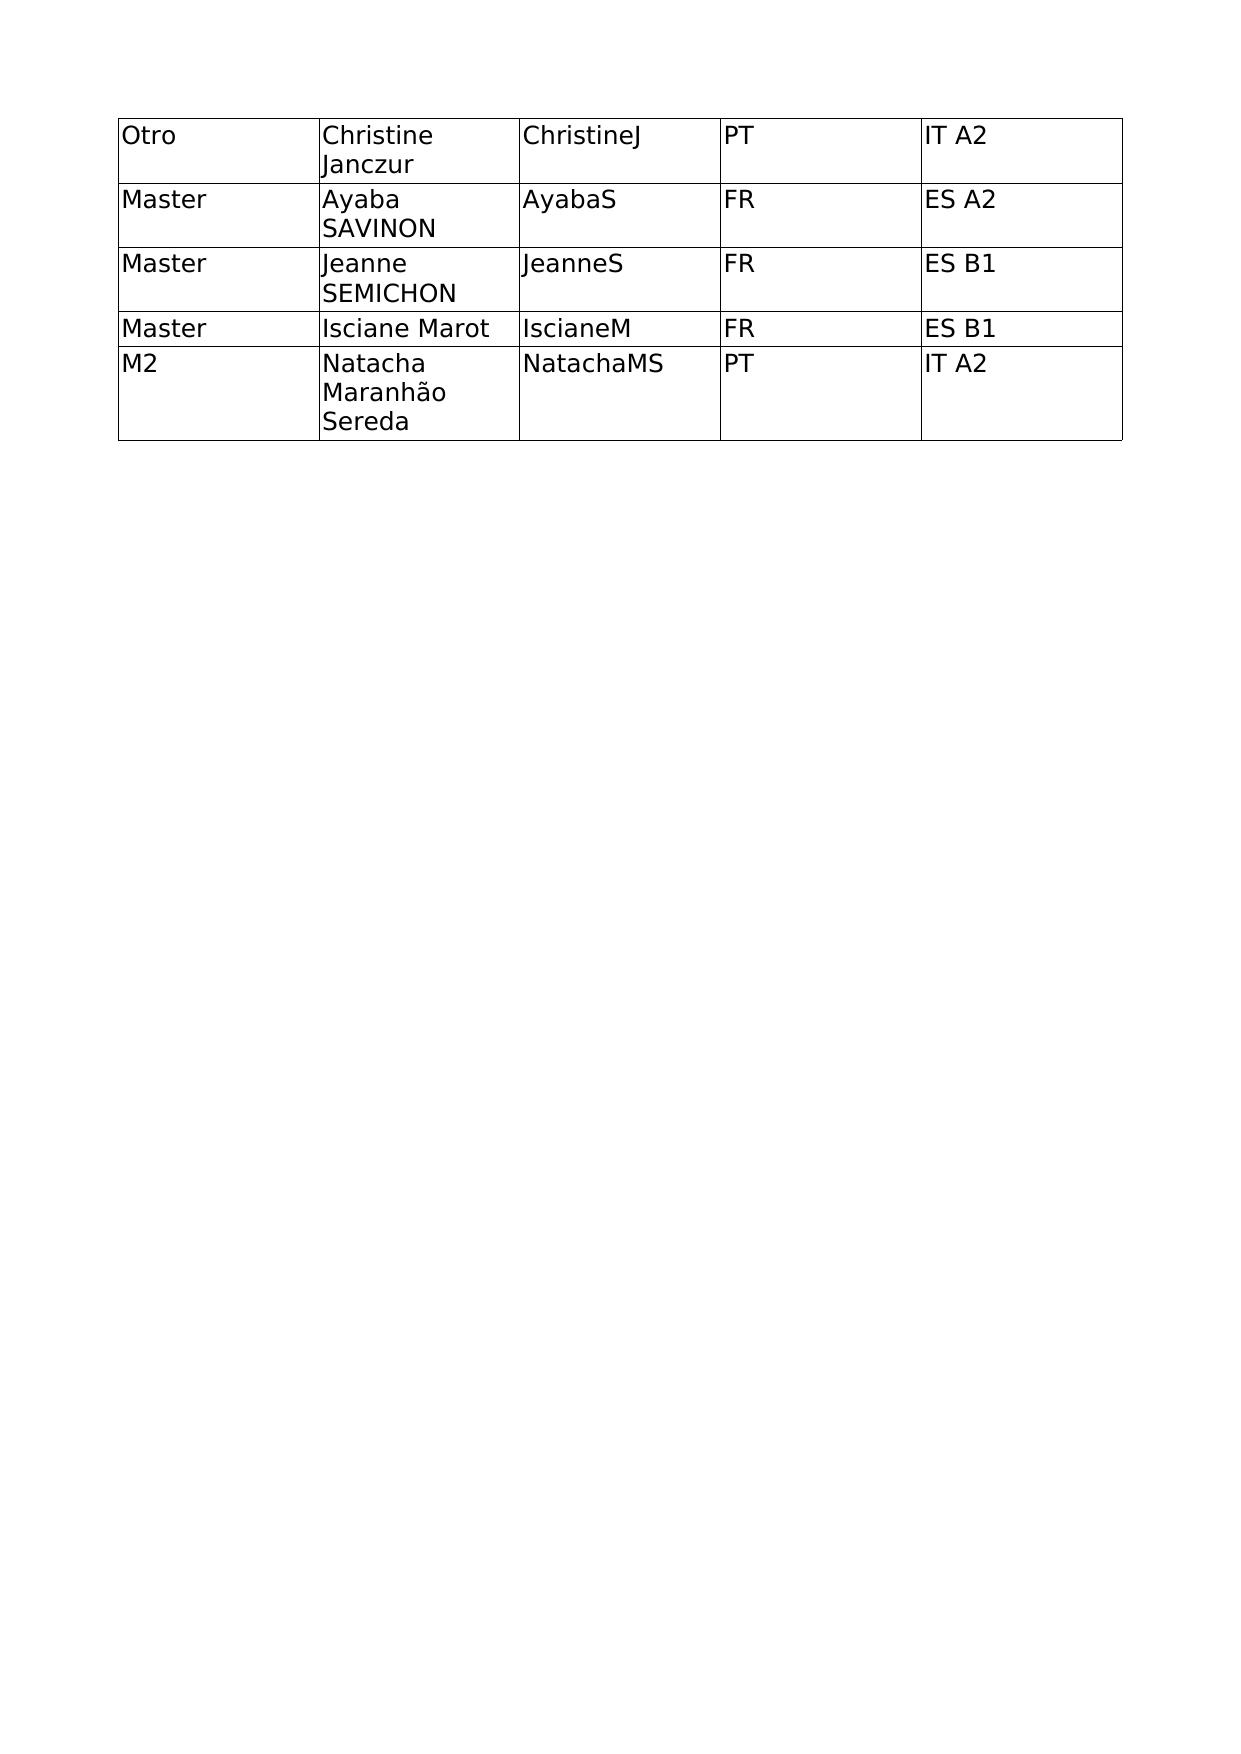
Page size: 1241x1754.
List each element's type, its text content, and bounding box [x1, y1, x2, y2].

table_cell Natacha Maranhão Sereda [320, 347, 519, 439]
table_cell ES B1 [922, 248, 1122, 311]
table_cell ES A2 [922, 184, 1122, 247]
table_cell Master [119, 184, 319, 247]
table_cell Ayaba SAVINON [320, 184, 519, 247]
table_cell IscianeM [520, 312, 720, 346]
table_cell FR [721, 312, 921, 346]
table_cell PT [721, 347, 921, 439]
table_cell AyabaS [520, 184, 720, 247]
table_cell IT A2 [922, 119, 1122, 182]
table_cell NatachaMS [520, 347, 720, 439]
table_cell ChristineJ [520, 119, 720, 182]
table_cell M2 [119, 347, 319, 439]
table_cell Otro [119, 119, 319, 182]
table_cell IT A2 [922, 347, 1122, 439]
table_cell PT [721, 119, 921, 182]
table_cell Jeanne SEMICHON [320, 248, 519, 311]
table_cell FR [721, 184, 921, 247]
table_cell FR [721, 248, 921, 311]
table_cell ES B1 [922, 312, 1122, 346]
table_cell Christine Janczur [320, 119, 519, 182]
table_cell Master [119, 248, 319, 311]
table_cell Isciane Marot [320, 312, 519, 346]
table_cell Master [119, 312, 319, 346]
table_cell JeanneS [520, 248, 720, 311]
